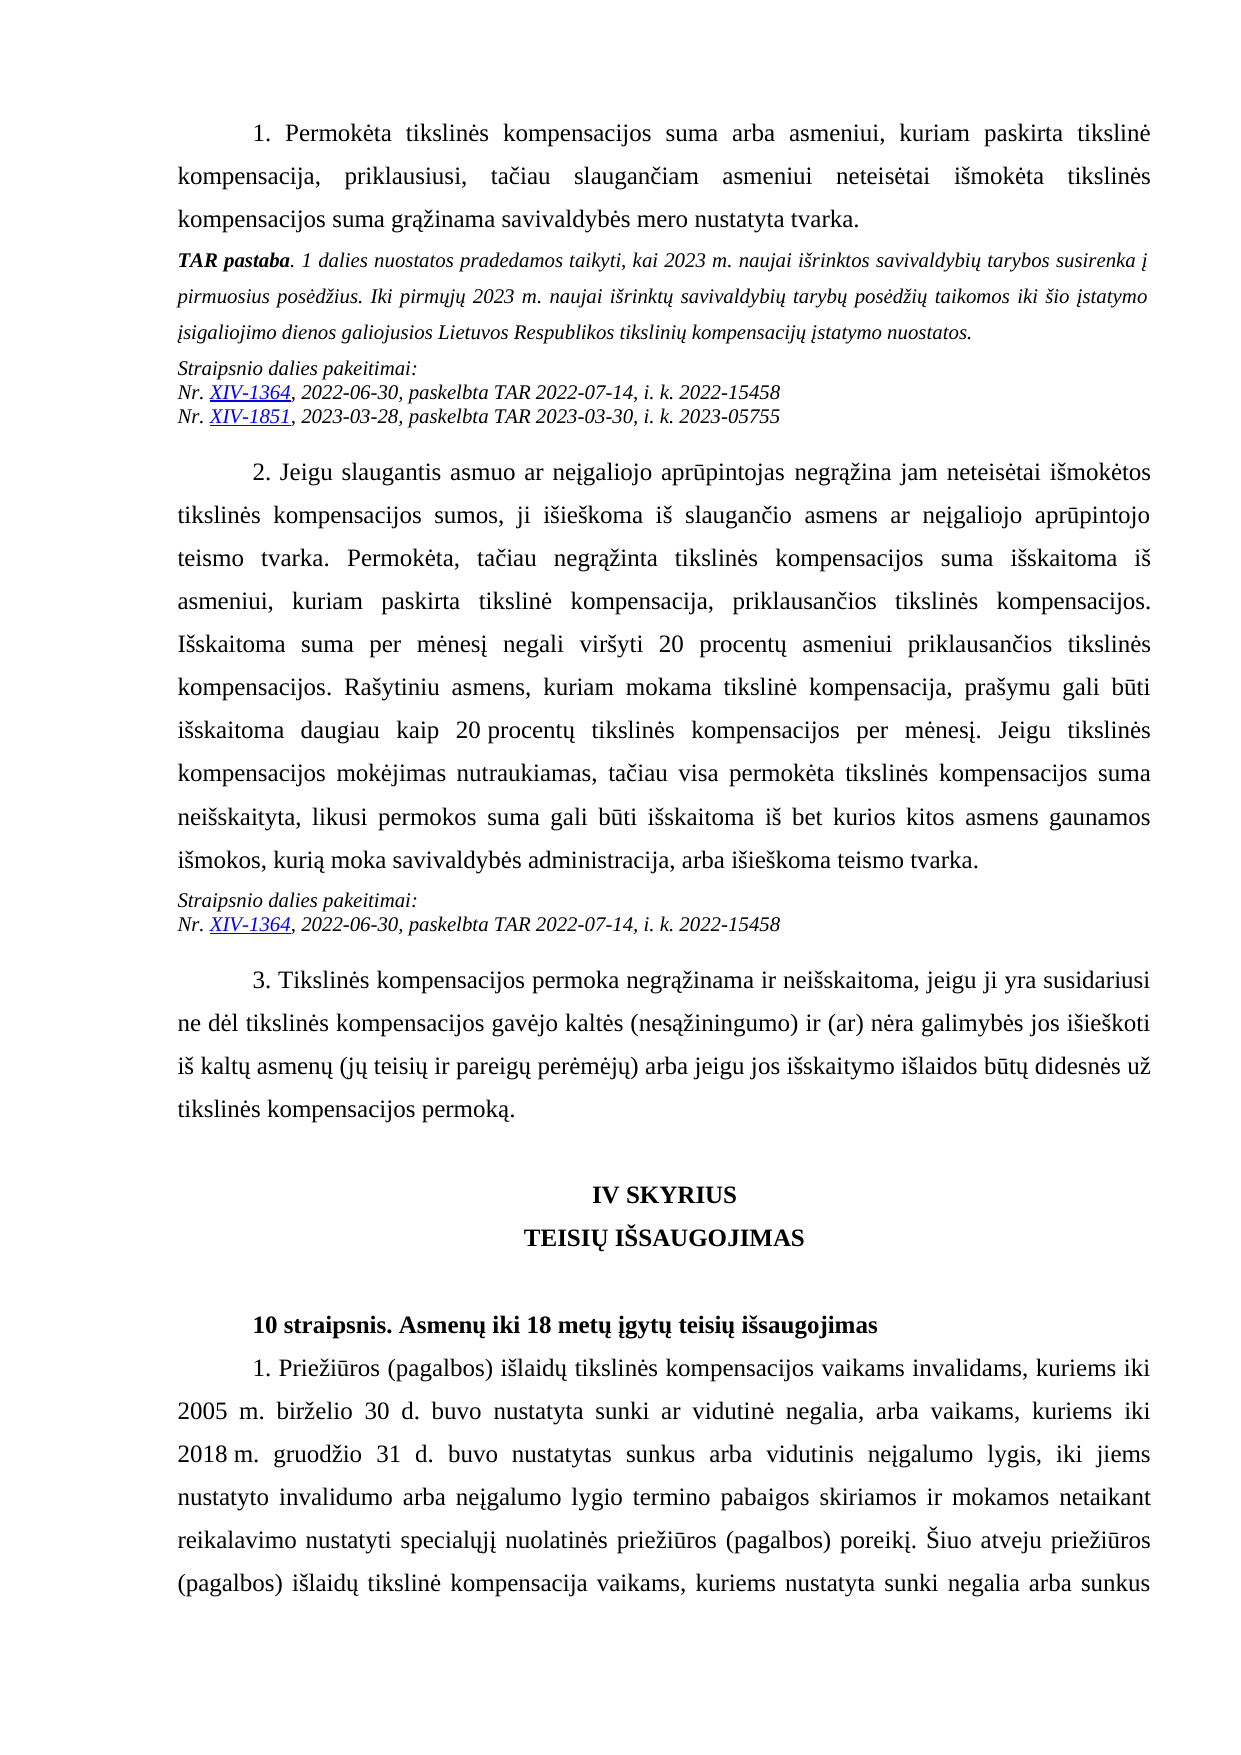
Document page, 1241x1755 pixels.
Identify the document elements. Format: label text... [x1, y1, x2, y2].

text Straipsnio dalies pakeitimai: [177, 356, 1152, 380]
text Straipsnio dalies pakeitimai: [177, 888, 1152, 912]
text IV SKYRIUS [177, 1180, 1152, 1209]
text 1. Permokėta tikslinės kompensacijos suma arba asmeniui, kuriam paskirta tikslinė kompensacija, priklausiusi, tačiau slaugančiam asmeniui neteisėtai išmokėta tikslinės kompensacijos suma grąžinama savivaldybės mero nustatyta tvarka. [177, 118, 1152, 233]
text TEISIŲ IŠSAUGOJIMAS [177, 1223, 1152, 1252]
text TAR pastaba. 1 dalies nuostatos pradedamos taikyti, kai 2023 m. naujai išrinktos savivaldybių tarybos susirenka į pirmuosius posėdžius. Iki pirmųjų 2023 m. naujai išrinktų savivaldybių tarybų posėdžių taikomos iki šio įstatymo įsigaliojimo dienos galiojusios Lietuvos Respublikos tikslinių kompensacijų įstatymo nuostatos. [177, 247, 1152, 344]
text 2. Jeigu slaugantis asmuo ar neįgaliojo aprūpintojas negrąžina jam neteisėtai išmokėtos tikslinės kompensacijos sumos, ji išieškoma iš slaugančio asmens ar neįgaliojo aprūpintojo teismo tvarka. Permokėta, tačiau negrąžinta tikslinės kompensacijos suma išskaitoma iš asmeniui, kuriam paskirta tikslinė kompensacija, priklausančios tikslinės kompensacijos. Išskaitoma suma per mėnesį negali viršyti 20 procentų asmeniui priklausančios tikslinės kompensacijos. Rašytiniu asmens, kuriam mokama tikslinė kompensacija, prašymu gali būti išskaitoma daugiau kaip 20 procentų tikslinės kompensacijos per mėnesį. Jeigu tikslinės kompensacijos mokėjimas nutraukiamas, tačiau visa permokėta tikslinės kompensacijos suma neišskaityta, likusi permokos suma gali būti išskaitoma iš bet kurios kitos asmens gaunamos išmokos, kurią moka savivaldybės administracija, arba išieškoma teismo tvarka. [177, 457, 1152, 873]
text Nr. XIV-1364, 2022-06-30, paskelbta TAR 2022-07-14, i. k. 2022-15458 [177, 380, 1152, 404]
text 10 straipsnis. Asmenų iki 18 metų įgytų teisių išsaugojimas [177, 1310, 1152, 1338]
text 3. Tikslinės kompensacijos permoka negrąžinama ir neišskaitoma, jeigu ji yra susidariusi ne dėl tikslinės kompensacijos gavėjo kaltės (nesąžiningumo) ir (ar) nėra galimybės jos išieškoti iš kaltų asmenų (jų teisių ir pareigų perėmėjų) arba jeigu jos išskaitymo išlaidos būtų didesnės už tikslinės kompensacijos permoką. [177, 965, 1152, 1123]
text Nr. XIV-1364, 2022-06-30, paskelbta TAR 2022-07-14, i. k. 2022-15458 [177, 912, 1152, 936]
text 1. Priežiūros (pagalbos) išlaidų tikslinės kompensacijos vaikams invalidams, kuriems iki 2005 m. birželio 30 d. buvo nustatyta sunki ar vidutinė negalia, arba vaikams, kuriems iki 2018 m. gruodžio 31 d. buvo nustatytas sunkus arba vidutinis neįgalumo lygis, iki jiems nustatyto invalidumo arba neįgalumo lygio termino pabaigos skiriamos ir mokamos netaikant reikalavimo nustatyti specialųjį nuolatinės priežiūros (pagalbos) poreikį. Šiuo atveju priežiūros (pagalbos) išlaidų tikslinė kompensacija vaikams, kuriems nustatyta sunki negalia arba sunkus [177, 1353, 1152, 1597]
text Nr. XIV-1851, 2023-03-28, paskelbta TAR 2023-03-30, i. k. 2023-05755 [177, 404, 1152, 428]
